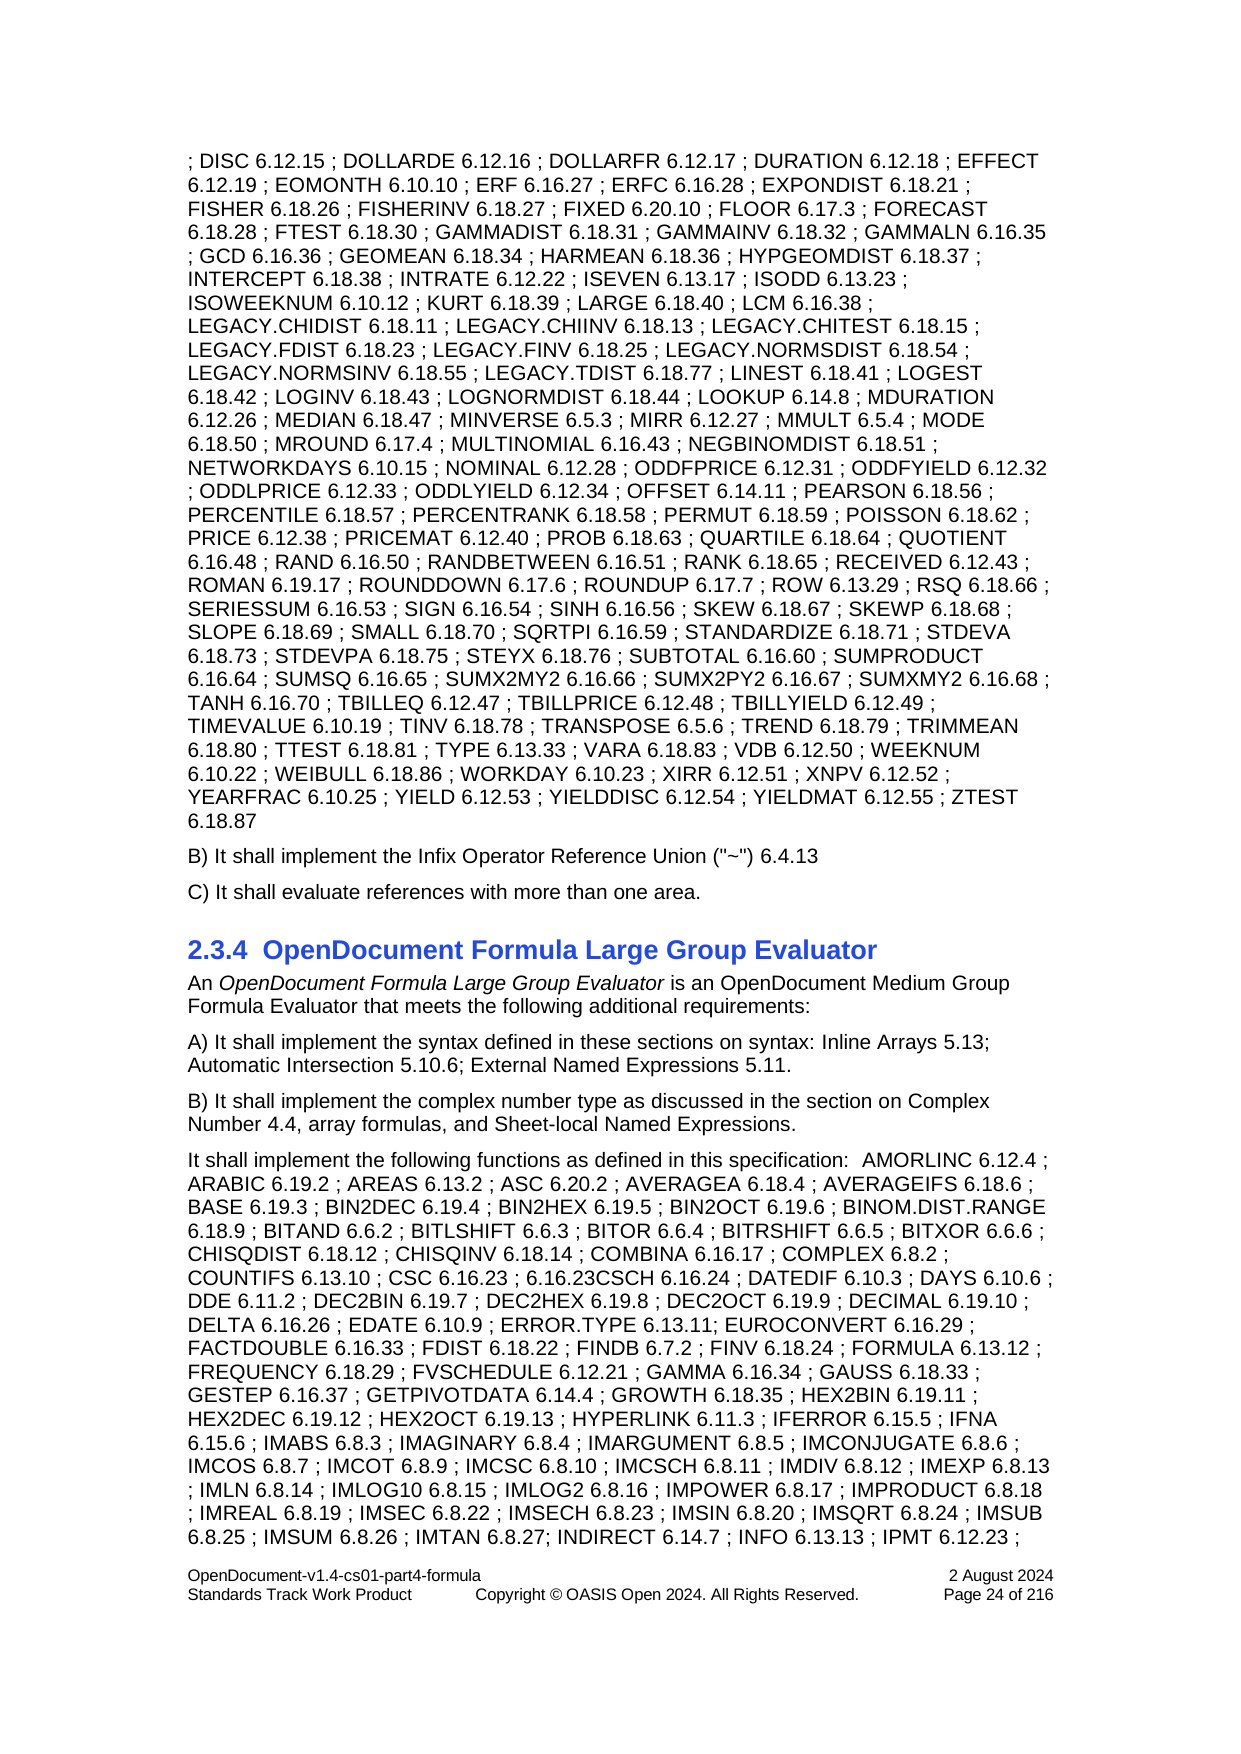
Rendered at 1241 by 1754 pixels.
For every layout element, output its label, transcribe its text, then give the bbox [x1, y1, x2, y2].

subtitle OpenDocument Formula Large Group Evaluator [187, 935, 1053, 965]
list It shall implement the syntax defined in these sections on syntax: Inline Arrays 5.13; Automatic Intersection 5.10.6; External Named Expressions 5.11. [187, 1030, 1053, 1077]
text It shall implement the following functions as defined in this specification: AMORLINC 6.12.4 ; ARABIC 6.19.2 ; AREAS 6.13.2 ; ASC 6.20.2 ; AVERAGEA 6.18.4 ; AVERAGEIFS 6.18.6 ; BASE 6.19.3 ; BIN2DEC 6.19.4 ; BIN2HEX 6.19.5 ; BIN2OCT 6.19.6 ; BINOM.DIST.RANGE 6.18.9 ; BITAND 6.6.2 ; BITLSHIFT 6.6.3 ; BITOR 6.6.4 ; BITRSHIFT 6.6.5 ; BITXOR 6.6.6 ; CHISQDIST 6.18.12 ; CHISQINV 6.18.14 ; COMBINA 6.16.17 ; COMPLEX 6.8.2 ; COUNTIFS 6.13.10 ; CSC 6.16.23 ; 6.16.23CSCH 6.16.24 ; DATEDIF 6.10.3 ; DAYS 6.10.6 ; DDE 6.11.2 ; DEC2BIN 6.19.7 ; DEC2HEX 6.19.8 ; DEC2OCT 6.19.9 ; DECIMAL 6.19.10 ; DELTA 6.16.26 ; EDATE 6.10.9 ; ERROR.TYPE 6.13.11; EUROCONVERT 6.16.29 ; FACTDOUBLE 6.16.33 ; FDIST 6.18.22 ; FINDB 6.7.2 ; FINV 6.18.24 ; FORMULA 6.13.12 ; FREQUENCY 6.18.29 ; FVSCHEDULE 6.12.21 ; GAMMA 6.16.34 ; GAUSS 6.18.33 ; GESTEP 6.16.37 ; GETPIVOTDATA 6.14.4 ; GROWTH 6.18.35 ; HEX2BIN 6.19.11 ; HEX2DEC 6.19.12 ; HEX2OCT 6.19.13 ; HYPERLINK 6.11.3 ; IFERROR 6.15.5 ; IFNA 6.15.6 ; IMABS 6.8.3 ; IMAGINARY 6.8.4 ; IMARGUMENT 6.8.5 ; IMCONJUGATE 6.8.6 ; IMCOS 6.8.7 ; IMCOT 6.8.9 ; IMCSC 6.8.10 ; IMCSCH 6.8.11 ; IMDIV 6.8.12 ; IMEXP 6.8.13 ; IMLN 6.8.14 ; IMLOG10 6.8.15 ; IMLOG2 6.8.16 ; IMPOWER 6.8.17 ; IMPRODUCT 6.8.18 ; IMREAL 6.8.19 ; IMSEC 6.8.22 ; IMSECH 6.8.23 ; IMSIN 6.8.20 ; IMSQRT 6.8.24 ; IMSUB 6.8.25 ; IMSUM 6.8.26 ; IMTAN 6.8.27; INDIRECT 6.14.7 ; INFO 6.13.13 ; IPMT 6.12.23 ; [187, 1148, 1053, 1549]
list ; DISC 6.12.15 ; DOLLARDE 6.12.16 ; DOLLARFR 6.12.17 ; DURATION 6.12.18 ; EFFECT 6.12.19 ; EOMONTH 6.10.10 ; ERF 6.16.27 ; ERFC 6.16.28 ; EXPONDIST 6.18.21 ; FISHER 6.18.26 ; FISHERINV 6.18.27 ; FIXED 6.20.10 ; FLOOR 6.17.3 ; FORECAST 6.18.28 ; FTEST 6.18.30 ; GAMMADIST 6.18.31 ; GAMMAINV 6.18.32 ; GAMMALN 6.16.35 ; GCD 6.16.36 ; GEOMEAN 6.18.34 ; HARMEAN 6.18.36 ; HYPGEOMDIST 6.18.37 ; INTERCEPT 6.18.38 ; INTRATE 6.12.22 ; ISEVEN 6.13.17 ; ISODD 6.13.23 ; ISOWEEKNUM 6.10.12 ; KURT 6.18.39 ; LARGE 6.18.40 ; LCM 6.16.38 ; LEGACY.CHIDIST 6.18.11 ; LEGACY.CHIINV 6.18.13 ; LEGACY.CHITEST 6.18.15 ; LEGACY.FDIST 6.18.23 ; LEGACY.FINV 6.18.25 ; LEGACY.NORMSDIST 6.18.54 ; LEGACY.NORMSINV 6.18.55 ; LEGACY.TDIST 6.18.77 ; LINEST 6.18.41 ; LOGEST 6.18.42 ; LOGINV 6.18.43 ; LOGNORMDIST 6.18.44 ; LOOKUP 6.14.8 ; MDURATION 6.12.26 ; MEDIAN 6.18.47 ; MINVERSE 6.5.3 ; MIRR 6.12.27 ; MMULT 6.5.4 ; MODE 6.18.50 ; MROUND 6.17.4 ; MULTINOMIAL 6.16.43 ; NEGBINOMDIST 6.18.51 ; NETWORKDAYS 6.10.15 ; NOMINAL 6.12.28 ; ODDFPRICE 6.12.31 ; ODDFYIELD 6.12.32 ; ODDLPRICE 6.12.33 ; ODDLYIELD 6.12.34 ; OFFSET 6.14.11 ; PEARSON 6.18.56 ; PERCENTILE 6.18.57 ; PERCENTRANK 6.18.58 ; PERMUT 6.18.59 ; POISSON 6.18.62 ; PRICE 6.12.38 ; PRICEMAT 6.12.40 ; PROB 6.18.63 ; QUARTILE 6.18.64 ; QUOTIENT 6.16.48 ; RAND 6.16.50 ; RANDBETWEEN 6.16.51 ; RANK 6.18.65 ; RECEIVED 6.12.43 ; ROMAN 6.19.17 ; ROUNDDOWN 6.17.6 ; ROUNDUP 6.17.7 ; ROW 6.13.29 ; RSQ 6.18.66 ; SERIESSUM 6.16.53 ; SIGN 6.16.54 ; SINH 6.16.56 ; SKEW 6.18.67 ; SKEWP 6.18.68 ; SLOPE 6.18.69 ; SMALL 6.18.70 ; SQRTPI 6.16.59 ; STANDARDIZE 6.18.71 ; STDEVA 6.18.73 ; STDEVPA 6.18.75 ; STEYX 6.18.76 ; SUBTOTAL 6.16.60 ; SUMPRODUCT 6.16.64 ; SUMSQ 6.16.65 ; SUMX2MY2 6.16.66 ; SUMX2PY2 6.16.67 ; SUMXMY2 6.16.68 ; TANH 6.16.70 ; TBILLEQ 6.12.47 ; TBILLPRICE 6.12.48 ; TBILLYIELD 6.12.49 ; TIMEVALUE 6.10.19 ; TINV 6.18.78 ; TRANSPOSE 6.5.6 ; TREND 6.18.79 ; TRIMMEAN 6.18.80 ; TTEST 6.18.81 ; TYPE 6.13.33 ; VARA 6.18.83 ; VDB 6.12.50 ; WEEKNUM 6.10.22 ; WEIBULL 6.18.86 ; WORKDAY 6.10.23 ; XIRR 6.12.51 ; XNPV 6.12.52 ; YEARFRAC 6.10.25 ; YIELD 6.12.53 ; YIELDDISC 6.12.54 ; YIELDMAT 6.12.55 ; ZTEST 6.18.87 [187, 150, 1053, 833]
list It shall evaluate references with more than one area. [187, 880, 1053, 904]
list It shall implement the Infix Operator Reference Union ("~") 6.4.13 [187, 845, 1053, 868]
text An OpenDocument Formula Large Group Evaluator is an OpenDocument Medium Group Formula Evaluator that meets the following additional requirements: [187, 971, 1053, 1018]
list It shall implement the complex number type as discussed in the section on Complex Number 4.4, array formulas, and Sheet-local Named Expressions. [187, 1089, 1053, 1136]
